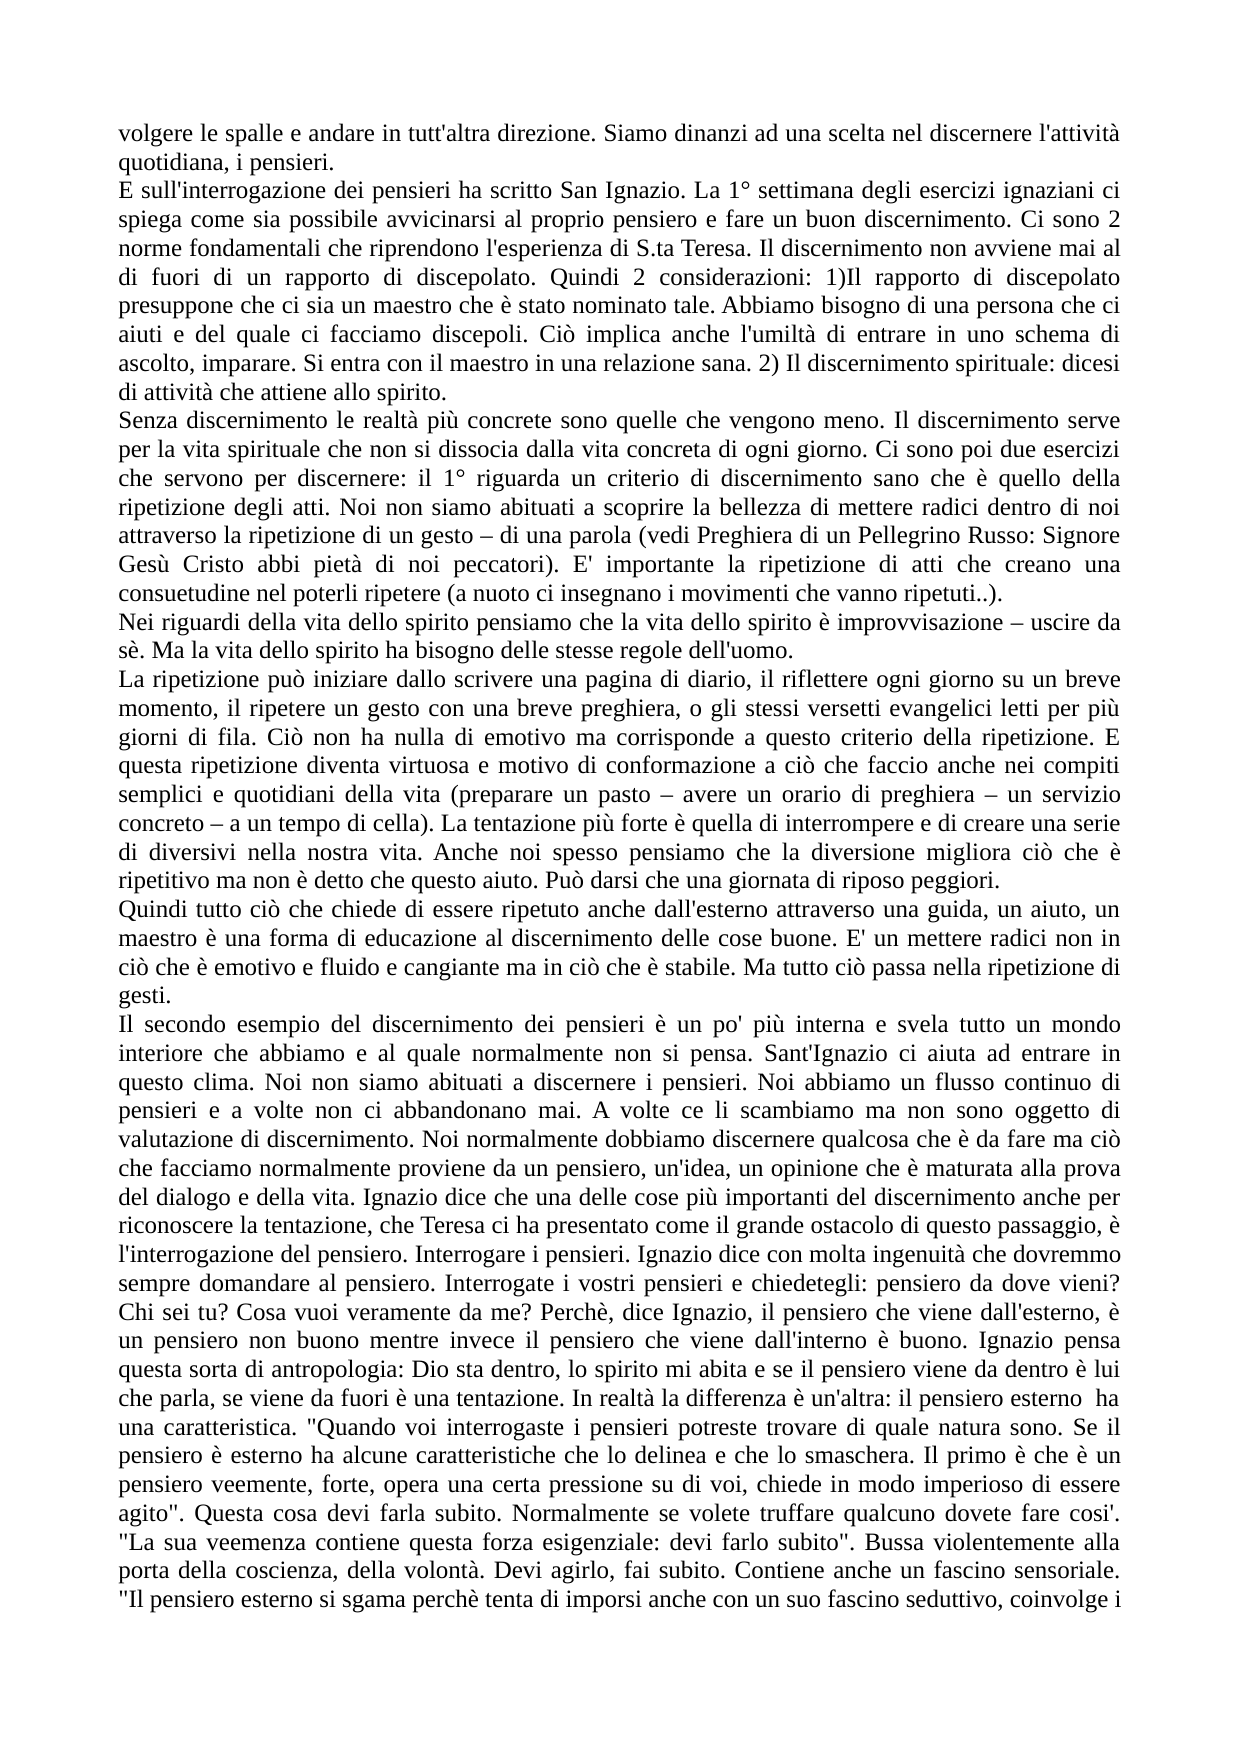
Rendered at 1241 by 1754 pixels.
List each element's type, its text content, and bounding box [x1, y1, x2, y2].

text Senza discernimento le realtà più concrete sono quelle che vengono meno. Il discernimento serve per la vita spirituale che non si dissocia dalla vita concreta di ogni giorno. Ci sono poi due esercizi che servono per discernere: il 1° riguarda un criterio di discernimento sano che è quello della ripetizione degli atti. Noi non siamo abituati a scoprire la bellezza di mettere radici dentro di noi attraverso la ripetizione di un gesto – di una parola (vedi Preghiera di un Pellegrino Russo: Signore Gesù Cristo abbi pietà di noi peccatori). E' importante la ripetizione di atti che creano una consuetudine nel poterli ripetere (a nuoto ci insegnano i movimenti che vanno ripetuti..). [118, 406, 1122, 607]
text volgere le spalle e andare in tutt'altra direzione. Siamo dinanzi ad una scelta nel discernere l'attività quotidiana, i pensieri. [118, 118, 1122, 176]
text Quindi tutto ciò che chiede di essere ripetuto anche dall'esterno attraverso una guida, un aiuto, un maestro è una forma di educazione al discernimento delle cose buone. E' un mettere radici non in ciò che è emotivo e fluido e cangiante ma in ciò che è stabile. Ma tutto ciò passa nella ripetizione di gesti. [118, 894, 1122, 1009]
text Nei riguardi della vita dello spirito pensiamo che la vita dello spirito è improvvisazione – uscire da sè. Ma la vita dello spirito ha bisogno delle stesse regole dell'uomo. [118, 607, 1122, 664]
text La ripetizione può iniziare dallo scrivere una pagina di diario, il riflettere ogni giorno su un breve momento, il ripetere un gesto con una breve preghiera, o gli stessi versetti evangelici letti per più giorni di fila. Ciò non ha nulla di emotivo ma corrisponde a questo criterio della ripetizione. E questa ripetizione diventa virtuosa e motivo di conformazione a ciò che faccio anche nei compiti semplici e quotidiani della vita (preparare un pasto – avere un orario di preghiera – un servizio concreto – a un tempo di cella). La tentazione più forte è quella di interrompere e di creare una serie di diversivi nella nostra vita. Anche noi spesso pensiamo che la diversione migliora ciò che è ripetitivo ma non è detto che questo aiuto. Può darsi che una giornata di riposo peggiori. [118, 664, 1122, 894]
text E sull'interrogazione dei pensieri ha scritto San Ignazio. La 1° settimana degli esercizi ignaziani ci spiega come sia possibile avvicinarsi al proprio pensiero e fare un buon discernimento. Ci sono 2 norme fondamentali che riprendono l'esperienza di S.ta Teresa. Il discernimento non avviene mai al di fuori di un rapporto di discepolato. Quindi 2 considerazioni: 1)Il rapporto di discepolato presuppone che ci sia un maestro che è stato nominato tale. Abbiamo bisogno di una persona che ci aiuti e del quale ci facciamo discepoli. Ciò implica anche l'umiltà di entrare in uno schema di ascolto, imparare. Si entra con il maestro in una relazione sana. 2) Il discernimento spirituale: dicesi di attività che attiene allo spirito. [118, 176, 1122, 406]
text Il secondo esempio del discernimento dei pensieri è un po' più interna e svela tutto un mondo interiore che abbiamo e al quale normalmente non si pensa. Sant'Ignazio ci aiuta ad entrare in questo clima. Noi non siamo abituati a discernere i pensieri. Noi abbiamo un flusso continuo di pensieri e a volte non ci abbandonano mai. A volte ce li scambiamo ma non sono oggetto di valutazione di discernimento. Noi normalmente dobbiamo discernere qualcosa che è da fare ma ciò che facciamo normalmente proviene da un pensiero, un'idea, un opinione che è maturata alla prova del dialogo e della vita. Ignazio dice che una delle cose più importanti del discernimento anche per riconoscere la tentazione, che Teresa ci ha presentato come il grande ostacolo di questo passaggio, è l'interrogazione del pensiero. Interrogare i pensieri. Ignazio dice con molta ingenuità che dovremmo sempre domandare al pensiero. Interrogate i vostri pensieri e chiedetegli: pensiero da dove vieni? Chi sei tu? Cosa vuoi veramente da me? Perchè, dice Ignazio, il pensiero che viene dall'esterno, è un pensiero non buono mentre invece il pensiero che viene dall'interno è buono. Ignazio pensa questa sorta di antropologia: Dio sta dentro, lo spirito mi abita e se il pensiero viene da dentro è lui che parla, se viene da fuori è una tentazione. In realtà la differenza è un'altra: il pensiero esterno ha una caratteristica. "Quando voi interrogaste i pensieri potreste trovare di quale natura sono. Se il pensiero è esterno ha alcune caratteristiche che lo delinea e che lo smaschera. Il primo è che è un pensiero veemente, forte, opera una certa pressione su di voi, chiede in modo imperioso di essere agito". Questa cosa devi farla subito. Normalmente se volete truffare qualcuno dovete fare cosi'. "La sua veemenza contiene questa forza esigenziale: devi farlo subito". Bussa violentemente alla porta della coscienza, della volontà. Devi agirlo, fai subito. Contiene anche un fascino sensoriale. "Il pensiero esterno si sgama perchè tenta di imporsi anche con un suo fascino seduttivo, coinvolge i [118, 1009, 1122, 1613]
